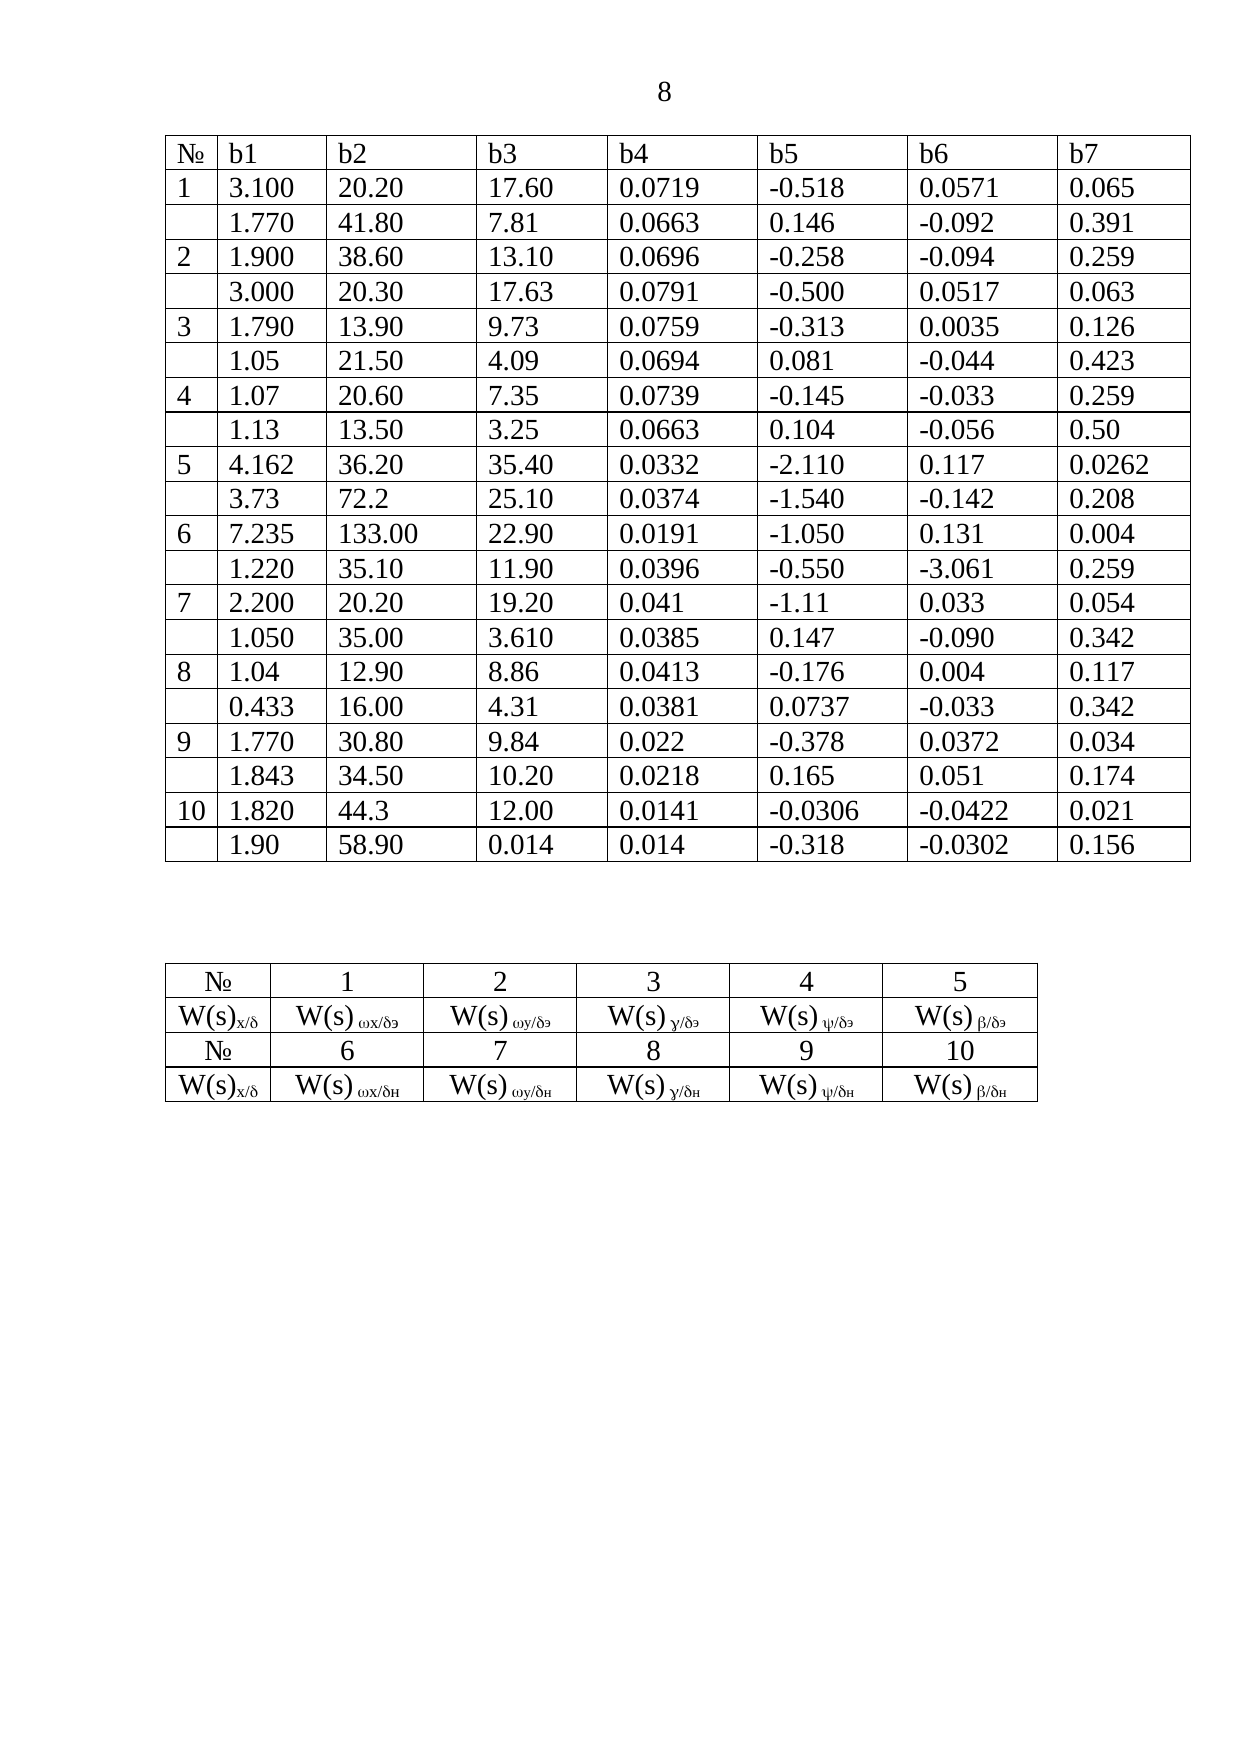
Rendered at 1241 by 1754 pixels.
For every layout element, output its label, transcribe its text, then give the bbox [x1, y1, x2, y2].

table_cell 0.0663 [608, 413, 757, 446]
table_cell -0.033 [908, 378, 1057, 411]
table_cell [166, 482, 217, 515]
table_cell 1.900 [218, 240, 326, 273]
table_cell [166, 551, 217, 584]
table_cell 0.0791 [608, 274, 757, 308]
table_cell 11.90 [477, 551, 607, 584]
table_cell W(s) /э [883, 998, 1037, 1032]
table_cell 7.81 [477, 205, 607, 238]
table_cell [166, 274, 217, 308]
table_cell 17.63 [477, 274, 607, 308]
table_cell 3.25 [477, 413, 607, 446]
table_cell 5 [166, 447, 217, 481]
table_cell 6 [271, 1033, 423, 1066]
table_cell 3 [166, 309, 217, 342]
table_cell 13.90 [327, 309, 476, 342]
table_cell 0.0141 [608, 793, 757, 826]
table_cell 0.146 [758, 205, 907, 238]
table_header b4 [608, 136, 757, 169]
table_cell 0.063 [1058, 274, 1190, 308]
table_header 3 [577, 964, 729, 997]
table_cell -1.050 [758, 516, 907, 550]
table_cell 20.30 [327, 274, 476, 308]
table_cell 0.259 [1058, 240, 1190, 273]
table_cell 1.90 [218, 828, 326, 861]
table_cell 0.021 [1058, 793, 1190, 826]
table_cell 1 [166, 170, 217, 204]
table_cell 7.35 [477, 378, 607, 411]
table_cell 0.174 [1058, 758, 1190, 792]
table_cell 0.0374 [608, 482, 757, 515]
table_cell W(s) у/н [424, 1068, 576, 1101]
table_cell -0.176 [758, 655, 907, 688]
table_header b3 [477, 136, 607, 169]
table_cell -0.0306 [758, 793, 907, 826]
table_cell 4 [166, 378, 217, 411]
table_cell 0.117 [908, 447, 1057, 481]
table_cell 17.60 [477, 170, 607, 204]
table_cell 2.200 [218, 585, 326, 619]
table_cell 0.0517 [908, 274, 1057, 308]
table_cell 4.31 [477, 689, 607, 723]
table_cell 0.014 [608, 828, 757, 861]
table_cell W(s)x/ [166, 998, 270, 1032]
table_cell 0.342 [1058, 620, 1190, 653]
table_cell 0.051 [908, 758, 1057, 792]
table_cell -0.094 [908, 240, 1057, 273]
table_cell 36.20 [327, 447, 476, 481]
table_cell 0.0262 [1058, 447, 1190, 481]
table_cell 0.131 [908, 516, 1057, 550]
table_cell 4.162 [218, 447, 326, 481]
table_cell 20.20 [327, 170, 476, 204]
table_cell -0.258 [758, 240, 907, 273]
table_cell -0.056 [908, 413, 1057, 446]
table_cell 0.0571 [908, 170, 1057, 204]
table_cell 58.90 [327, 828, 476, 861]
table_cell 35.40 [477, 447, 607, 481]
table_cell 21.50 [327, 343, 476, 377]
table_cell -1.11 [758, 585, 907, 619]
table_cell [166, 413, 217, 446]
table_cell 0.0719 [608, 170, 757, 204]
table_header b7 [1058, 136, 1190, 169]
table_cell 1.07 [218, 378, 326, 411]
table_cell 1.770 [218, 724, 326, 757]
table_cell 12.90 [327, 655, 476, 688]
table_cell 10 [166, 793, 217, 826]
table_cell 1.04 [218, 655, 326, 688]
table_cell 0.0663 [608, 205, 757, 238]
table_cell 9 [730, 1033, 882, 1066]
table_cell -2.110 [758, 447, 907, 481]
table_cell -0.500 [758, 274, 907, 308]
table_cell 0.156 [1058, 828, 1190, 861]
table_cell 34.50 [327, 758, 476, 792]
table_cell 0.0759 [608, 309, 757, 342]
table_cell 41.80 [327, 205, 476, 238]
table_cell 1.05 [218, 343, 326, 377]
table_cell W(s) /э [730, 998, 882, 1032]
table_cell 0.126 [1058, 309, 1190, 342]
table_cell 9.84 [477, 724, 607, 757]
table_header b1 [218, 136, 326, 169]
table_cell -0.142 [908, 482, 1057, 515]
table_cell 7 [166, 585, 217, 619]
table_cell W(s) у/э [424, 998, 576, 1032]
table_header № [166, 964, 270, 997]
table_cell 0.022 [608, 724, 757, 757]
table_cell 7 [424, 1033, 576, 1066]
table_cell 8 [166, 655, 217, 688]
table_cell -0.318 [758, 828, 907, 861]
table_cell -0.550 [758, 551, 907, 584]
table_header 4 [730, 964, 882, 997]
table_header 1 [271, 964, 423, 997]
table_cell 72.2 [327, 482, 476, 515]
table_cell 0.0696 [608, 240, 757, 273]
table_cell -0.518 [758, 170, 907, 204]
table_cell W(s) x/н [271, 1068, 423, 1101]
table_cell -0.0302 [908, 828, 1057, 861]
table_cell [166, 828, 217, 861]
table_cell 0.433 [218, 689, 326, 723]
table_cell 8 [577, 1033, 729, 1066]
table_cell 0.423 [1058, 343, 1190, 377]
table_cell 12.00 [477, 793, 607, 826]
table_header b2 [327, 136, 476, 169]
table_cell 0.165 [758, 758, 907, 792]
table_cell 8.86 [477, 655, 607, 688]
table_cell 10.20 [477, 758, 607, 792]
table_cell 0.033 [908, 585, 1057, 619]
table_cell 3.610 [477, 620, 607, 653]
table_cell 0.104 [758, 413, 907, 446]
table_cell 0.208 [1058, 482, 1190, 515]
table_cell -0.033 [908, 689, 1057, 723]
table_cell W(s) /н [883, 1068, 1037, 1101]
table_cell 0.004 [1058, 516, 1190, 550]
table_cell 6 [166, 516, 217, 550]
table_cell 10 [883, 1033, 1037, 1066]
table_header № [166, 136, 217, 169]
table_cell 0.041 [608, 585, 757, 619]
table_cell [166, 758, 217, 792]
table_cell 0.342 [1058, 689, 1190, 723]
table_cell 0.0739 [608, 378, 757, 411]
table_cell 1.790 [218, 309, 326, 342]
table_cell 0.391 [1058, 205, 1190, 238]
table_cell 0.054 [1058, 585, 1190, 619]
table_cell 0.147 [758, 620, 907, 653]
table_cell W(s) x/э [271, 998, 423, 1032]
table_cell W(s) /н [730, 1068, 882, 1101]
table_cell [166, 620, 217, 653]
table_cell 0.004 [908, 655, 1057, 688]
table_cell 3.100 [218, 170, 326, 204]
table_cell W(s) /э [577, 998, 729, 1032]
table_cell 38.60 [327, 240, 476, 273]
table_cell -0.090 [908, 620, 1057, 653]
table_cell 13.50 [327, 413, 476, 446]
table_cell 0.081 [758, 343, 907, 377]
table_cell [166, 205, 217, 238]
table_cell 30.80 [327, 724, 476, 757]
table_cell 35.00 [327, 620, 476, 653]
table_cell [166, 689, 217, 723]
table_cell 0.0191 [608, 516, 757, 550]
table_cell 35.10 [327, 551, 476, 584]
table_cell 20.20 [327, 585, 476, 619]
table_cell 19.20 [477, 585, 607, 619]
table_cell 0.0694 [608, 343, 757, 377]
table_cell 0.0737 [758, 689, 907, 723]
table_cell -0.0422 [908, 793, 1057, 826]
table_cell 20.60 [327, 378, 476, 411]
table_cell 1.770 [218, 205, 326, 238]
table_cell 0.0396 [608, 551, 757, 584]
table_cell 25.10 [477, 482, 607, 515]
table_cell 0.034 [1058, 724, 1190, 757]
table_cell 9 [166, 724, 217, 757]
table_cell -1.540 [758, 482, 907, 515]
table_cell -0.378 [758, 724, 907, 757]
table_header b5 [758, 136, 907, 169]
table_cell 1.050 [218, 620, 326, 653]
table_cell 1.843 [218, 758, 326, 792]
table_header 2 [424, 964, 576, 997]
table_cell 0.259 [1058, 551, 1190, 584]
table_cell -3.061 [908, 551, 1057, 584]
table_cell 0.0035 [908, 309, 1057, 342]
table_cell 1.820 [218, 793, 326, 826]
table_cell 1.13 [218, 413, 326, 446]
table_cell -0.092 [908, 205, 1057, 238]
table_cell W(s) /н [577, 1068, 729, 1101]
table_cell 1.220 [218, 551, 326, 584]
table_cell 0.50 [1058, 413, 1190, 446]
table_cell 0.0332 [608, 447, 757, 481]
table_cell 0.0381 [608, 689, 757, 723]
table_header 5 [883, 964, 1037, 997]
table_cell 3.73 [218, 482, 326, 515]
table_cell 0.0372 [908, 724, 1057, 757]
table_cell 2 [166, 240, 217, 273]
table_cell W(s)x/ [166, 1068, 270, 1101]
table_cell 44.3 [327, 793, 476, 826]
table_cell № [166, 1033, 270, 1066]
table_cell -0.044 [908, 343, 1057, 377]
table_cell 7.235 [218, 516, 326, 550]
table_cell -0.145 [758, 378, 907, 411]
table_cell 0.065 [1058, 170, 1190, 204]
table_cell -0.313 [758, 309, 907, 342]
table_cell 9.73 [477, 309, 607, 342]
table_cell 22.90 [477, 516, 607, 550]
table_cell [166, 343, 217, 377]
table_cell 0.259 [1058, 378, 1190, 411]
table_cell 0.0413 [608, 655, 757, 688]
table_cell 0.117 [1058, 655, 1190, 688]
table_header b6 [908, 136, 1057, 169]
table_cell 13.10 [477, 240, 607, 273]
table_cell 0.0385 [608, 620, 757, 653]
table_cell 16.00 [327, 689, 476, 723]
table_cell 3.000 [218, 274, 326, 308]
table_cell 133.00 [327, 516, 476, 550]
table_cell 0.014 [477, 828, 607, 861]
table_cell 0.0218 [608, 758, 757, 792]
table_cell 4.09 [477, 343, 607, 377]
